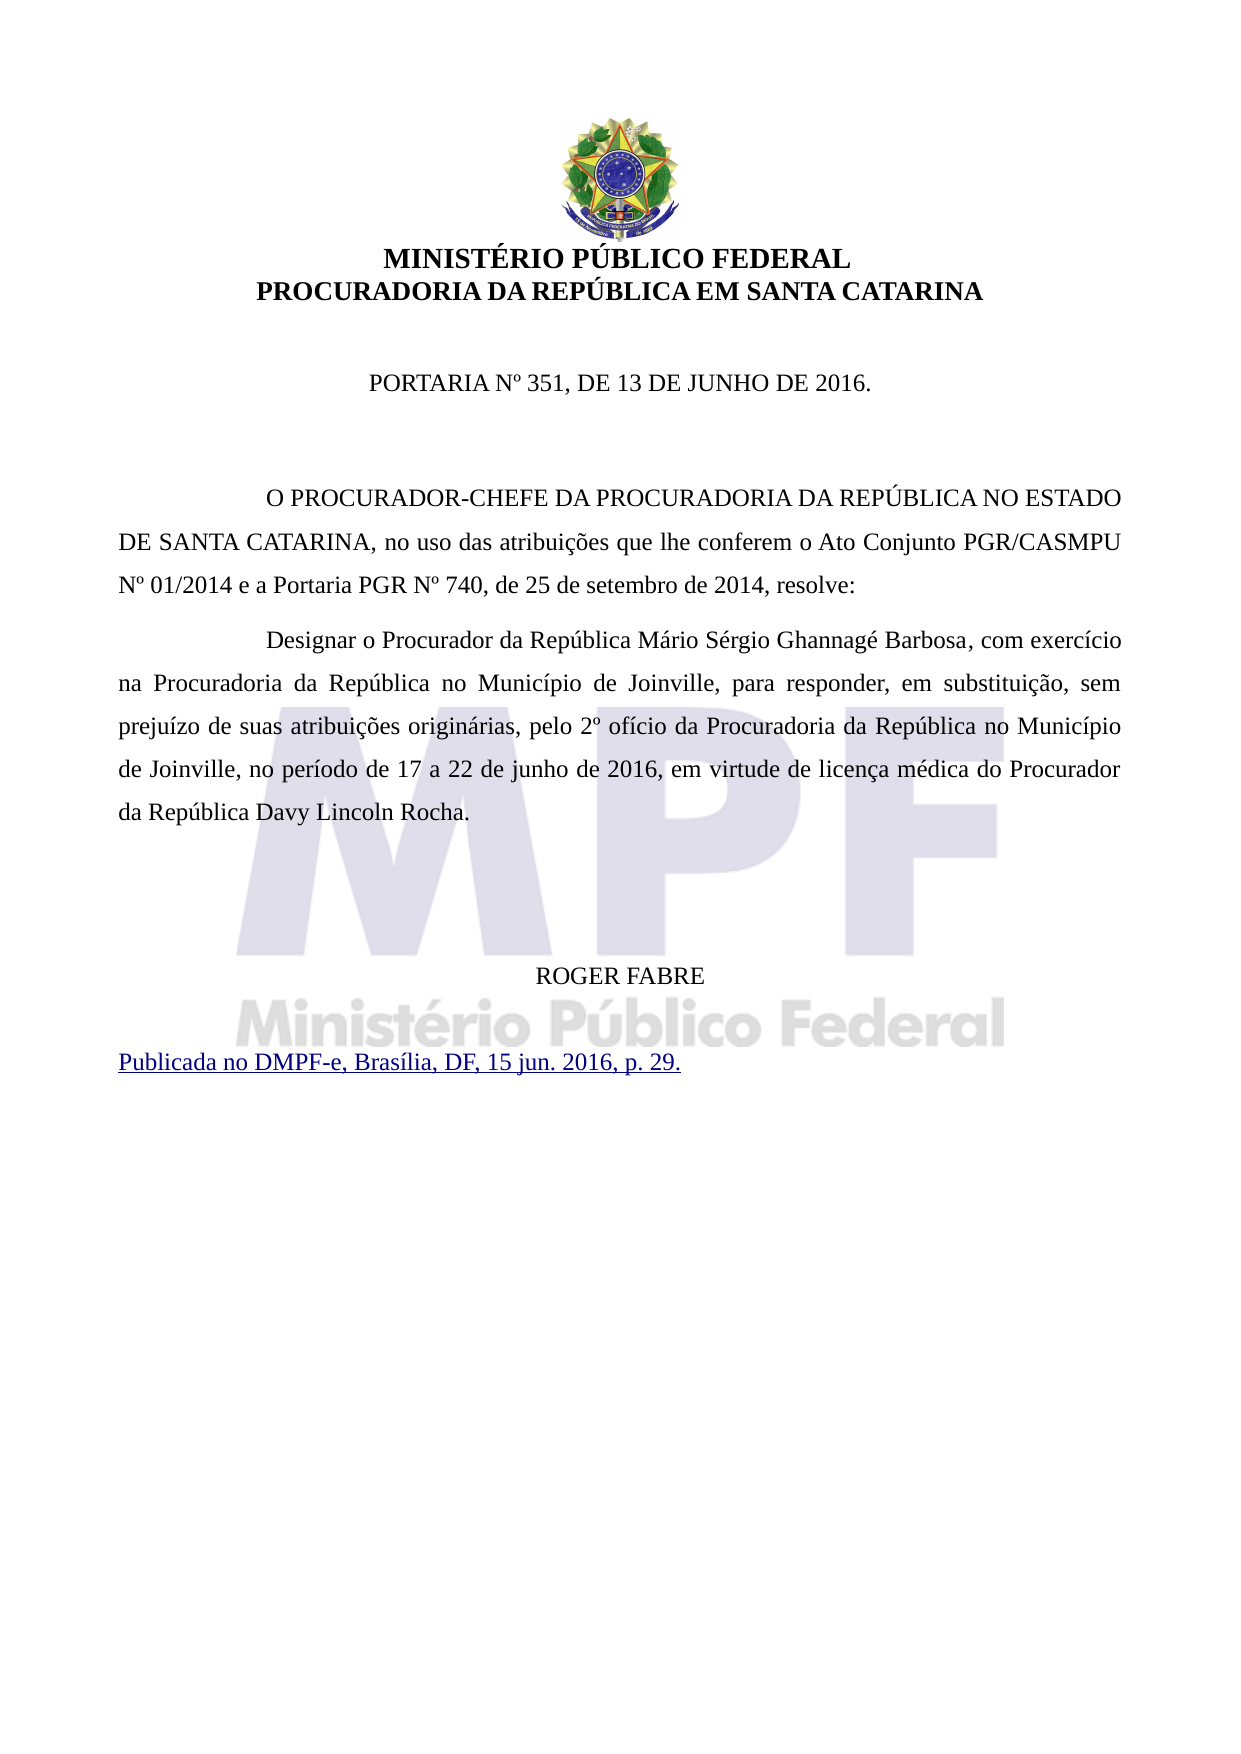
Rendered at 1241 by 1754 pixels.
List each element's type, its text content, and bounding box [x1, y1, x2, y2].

text Designar o Procurador da República Mário Sérgio Ghannagé Barbosa, com exercício na Procuradoria da República no Município de Joinville, para responder, em substituição, sem prejuízo de suas atribuições originárias, pelo 2º ofício da Procuradoria da República no Município de Joinville, no período de 17 a 22 de junho de 2016, em virtude de licença médica do Procurador da República Davy Lincoln Rocha. [118, 625, 1122, 826]
text O PROCURADOR-CHEFE DA PROCURADORIA DA REPÚBLICA NO ESTADO DE SANTA CATARINA, no uso das atribuições que lhe conferem o Ato Conjunto PGR/CASMPU Nº 01/2014 e a Portaria PGR Nº 740, de 25 de setembro de 2014, resolve: [118, 483, 1122, 598]
text Publicada no DMPF-e, Brasília, DF, 15 jun. 2016, p. 29. [118, 1047, 1122, 1076]
text ROGER FABRE [118, 961, 1122, 989]
picture [236, 989, 1004, 1047]
picture [236, 826, 1004, 961]
text PORTARIA Nº 351, DE 13 DE JUNHO DE 2016. [118, 368, 1122, 397]
text MINISTÉRIO PÚBLICO FEDERAL [118, 176, 1122, 275]
text PROCURADORIA DA REPÚBLICA EM SANTA CATARINA [118, 275, 1122, 306]
